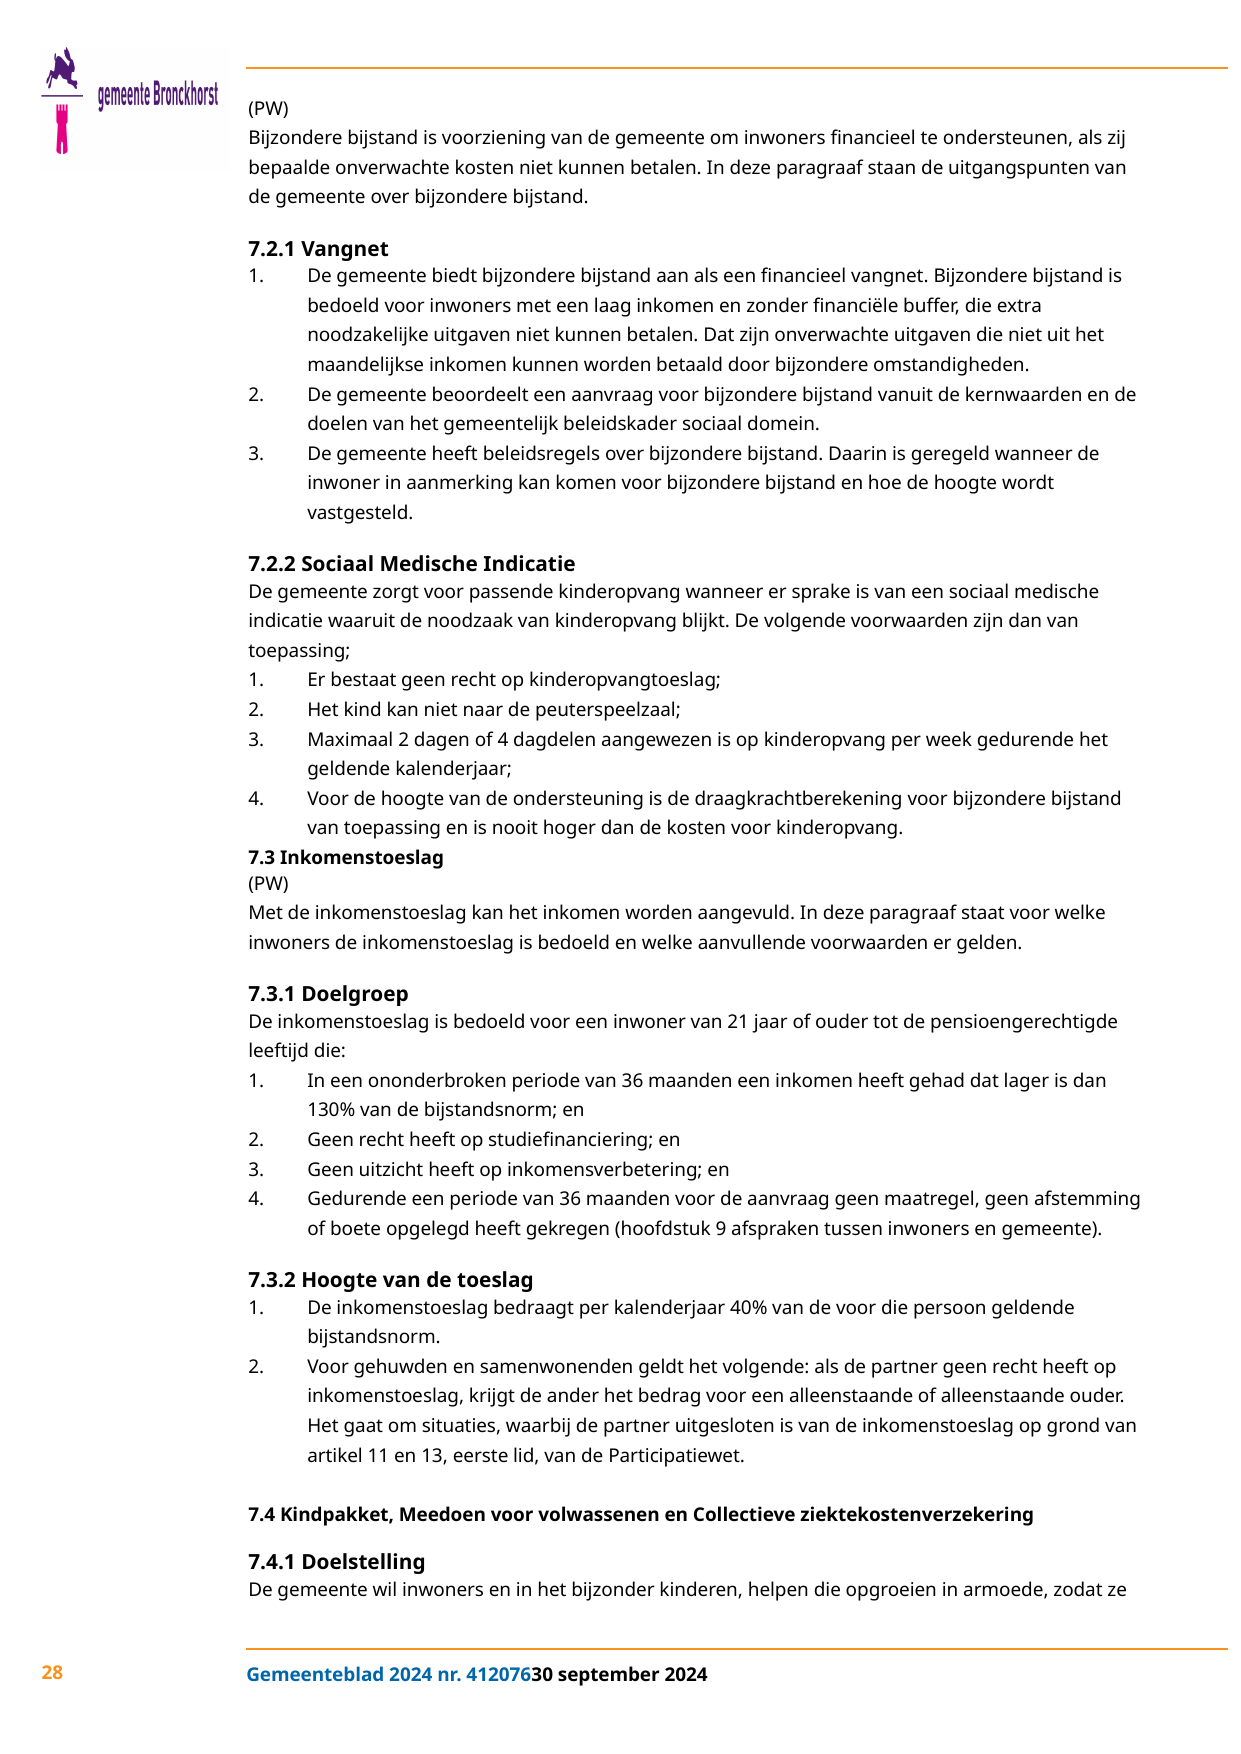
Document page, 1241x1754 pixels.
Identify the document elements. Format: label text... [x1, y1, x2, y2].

text 7.2.2 Sociaal Medische Indicatie [248, 549, 1152, 578]
text 7.4.1 Doelstelling [248, 1547, 1152, 1576]
list Er bestaat geen recht op kinderopvangtoeslag; [248, 667, 1152, 692]
list Geen uitzicht heeft op inkomensverbetering; en [248, 1156, 1152, 1182]
list Gedurende een periode van 36 maanden voor de aanvraag geen maatregel, geen afstemming of boete opgelegd heeft gekregen (hoofdstuk 9 afspraken tussen inwoners en gemeente). [248, 1185, 1152, 1241]
text 7.2.1 Vangnet [248, 234, 1152, 262]
list In een ononderbroken periode van 36 maanden een inkomen heeft gehad dat lager is dan 130% van de bijstandsnorm; en [248, 1067, 1152, 1122]
text Bijzondere bijstand is voorziening van de gemeente om inwoners financieel te ondersteunen, als zij bepaalde onverwachte kosten niet kunnen betalen. In deze paragraaf staan de uitgangspunten van de gemeente over bijzondere bijstand. [248, 124, 1152, 209]
picture [41, 47, 231, 172]
text (PW) [248, 95, 1152, 121]
text De gemeente wil inwoners en in het bijzonder kinderen, helpen die opgroeien in armoede, zodat ze [248, 1576, 1152, 1602]
list De gemeente heeft beleidsregels over bijzondere bijstand. Daarin is geregeld wanneer de inwoner in aanmerking kan komen voor bijzondere bijstand en hoe de hoogte wordt vastgesteld. [248, 440, 1152, 525]
text (PW) [248, 870, 1152, 896]
list Voor de hoogte van de ondersteuning is de draagkrachtberekening voor bijzondere bijstand van toepassing en is nooit hoger dan de kosten voor kinderopvang. [248, 785, 1152, 840]
list Het kind kan niet naar de peuterspeelzaal; [248, 696, 1152, 722]
list Voor gehuwden en samenwonenden geldt het volgende: als de partner geen recht heeft op inkomenstoeslag, krijgt de ander het bedrag voor een alleenstaande of alleenstaande ouder. Het gaat om situaties, waarbij de partner uitgesloten is van de inkomenstoeslag op grond van artikel 11 en 13, eerste lid, van de Participatiewet. [248, 1353, 1152, 1467]
list De gemeente beoordeelt een aanvraag voor bijzondere bijstand vanuit de kernwaarden en de doelen van het gemeentelijk beleidskader sociaal domein. [248, 381, 1152, 436]
text 7.3.2 Hoogte van de toeslag [248, 1265, 1152, 1294]
text De gemeente zorgt voor passende kinderopvang wanneer er sprake is van een sociaal medische indicatie waaruit de noodzaak van kinderopvang blijkt. De volgende voorwaarden zijn dan van toepassing; [248, 578, 1152, 663]
text 7.3.1 Doelgroep [248, 979, 1152, 1008]
list De gemeente biedt bijzondere bijstand aan als een financieel vangnet. Bijzondere bijstand is bedoeld voor inwoners met een laag inkomen en zonder financiële buffer, die extra noodzakelijke uitgaven niet kunnen betalen. Dat zijn onverwachte uitgaven die niet uit het maandelijkse inkomen kunnen worden betaald door bijzondere omstandigheden. [248, 262, 1152, 377]
list Maximaal 2 dagen of 4 dagdelen aangewezen is op kinderopvang per week gedurende het geldende kalenderjaar; [248, 726, 1152, 781]
text Met de inkomenstoeslag kan het inkomen worden aangevuld. In deze paragraaf staat voor welke inwoners de inkomenstoeslag is bedoeld en welke aanvullende voorwaarden er gelden. [248, 899, 1152, 955]
list De inkomenstoeslag bedraagt per kalenderjaar 40% van de voor die persoon geldende bijstandsnorm. [248, 1294, 1152, 1349]
text De inkomenstoeslag is bedoeld voor een inwoner van 21 jaar of ouder tot de pensioengerechtigde leeftijd die: [248, 1008, 1152, 1063]
text 7.3 Inkomenstoeslag [248, 844, 1152, 870]
list Geen recht heeft op studiefinanciering; en [248, 1126, 1152, 1152]
text 7.4 Kindpakket, Meedoen voor volwassenen en Collectieve ziektekostenverzekering [248, 1501, 1152, 1527]
